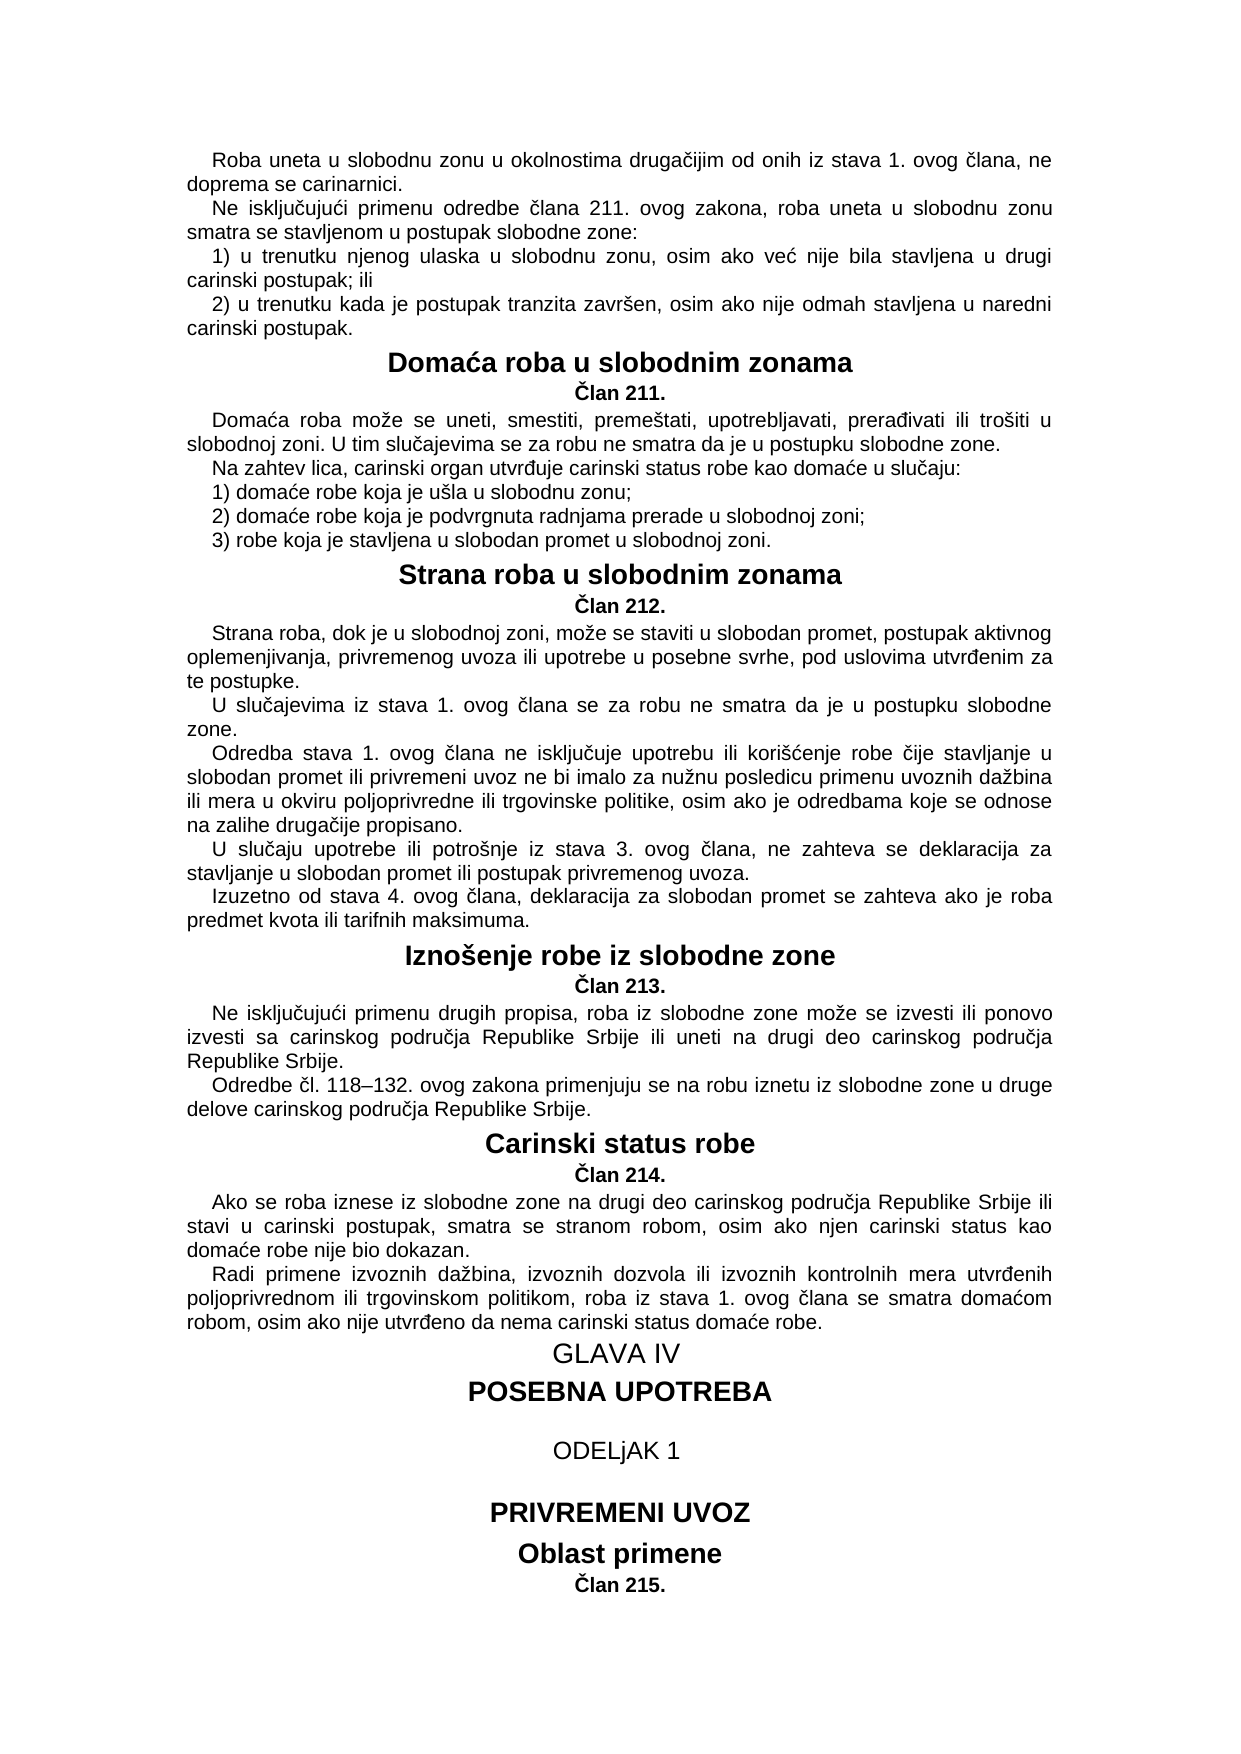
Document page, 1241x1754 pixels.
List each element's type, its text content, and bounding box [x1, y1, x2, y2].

text PRIVREMENI UVOZ [171, 1496, 1069, 1528]
text Carinski status robe [148, 1127, 1093, 1159]
text 2) domaće robe koja je podvrgnuta radnjama prerade u slobodnoj zoni; [187, 504, 1053, 528]
text Radi primene izvoznih dažbina, izvoznih dozvola ili izvoznih kontrolnih mera utvrđenih poljoprivrednom ili trgovinskom politikom, roba iz stava 1. ovog člana se smatra domaćom robom, osim ako nije utvrđeno da nema carinski status domaće robe. [187, 1262, 1053, 1333]
text Član 213. [148, 974, 1093, 998]
text GLAVA IV [148, 1337, 1093, 1369]
text 1) u trenutku njenog ulaska u slobodnu zonu, osim ako već nije bila stavljena u drugi carinski postupak; ili [187, 243, 1053, 291]
text Domaća roba u slobodnim zonama [148, 346, 1093, 378]
text POSEBNA UPOTREBA [171, 1375, 1069, 1408]
text Ne isključujući primenu drugih propisa, roba iz slobodne zone može se izvesti ili ponovo izvesti sa carinskog područja Republike Srbije ili uneti na drugi deo carinskog područja Republike Srbije. [187, 1001, 1053, 1073]
text Odredbe čl. 118–132. ovog zakona primenjuju se na robu iznetu iz slobodne zone u druge delove carinskog područja Republike Srbije. [187, 1073, 1053, 1121]
text Na zahtev lica, carinski organ utvrđuje carinski status robe kao domaće u slučaju: [187, 456, 1053, 480]
text U slučajevima iz stava 1. ovog člana se za robu ne smatra da je u postupku slobodne zone. [187, 693, 1053, 741]
text 2) u trenutku kada je postupak tranzita završen, osim ako nije odmah stavljena u naredni carinski postupak. [187, 291, 1053, 339]
text U slučaju upotrebe ili potrošnje iz stava 3. ovog člana, ne zahteva se deklaracija za stavljanje u slobodan promet ili postupak privremenog uvoza. [187, 836, 1053, 884]
text Član 215. [148, 1573, 1093, 1597]
text 3) robe koja je stavljena u slobodan promet u slobodnoj zoni. [187, 528, 1053, 552]
text Član 212. [148, 594, 1093, 618]
text Ako se roba iznese iz slobodne zone na drugi deo carinskog područja Republike Srbije ili stavi u carinski postupak, smatra se stranom robom, osim ako njen carinski status kao domaće robe nije bio dokazan. [187, 1190, 1053, 1262]
text ODELjAK 1 [148, 1436, 1093, 1464]
text Strana roba u slobodnim zonama [148, 558, 1093, 591]
text Roba uneta u slobodnu zonu u okolnostima drugačijim od onih iz stava 1. ovog člana, ne doprema se carinarnici. [187, 148, 1053, 196]
text Oblast primene [148, 1537, 1093, 1570]
text Iznošenje robe iz slobodne zone [148, 938, 1093, 971]
text Izuzetno od stava 4. ovog člana, deklaracija za slobodan promet se zahteva ako je roba predmet kvota ili tarifnih maksimuma. [187, 884, 1053, 932]
text Član 214. [148, 1163, 1093, 1187]
text Ne isključujući primenu odredbe člana 211. ovog zakona, roba uneta u slobodnu zonu smatra se stavljenom u postupak slobodne zone: [187, 196, 1053, 243]
text Član 211. [148, 381, 1093, 405]
text Domaća roba može se uneti, smestiti, premeštati, upotrebljavati, prerađivati ili trošiti u slobodnoj zoni. U tim slučajevima se za robu ne smatra da je u postupku slobodne zone. [187, 408, 1053, 456]
text 1) domaće robe koja je ušla u slobodnu zonu; [187, 480, 1053, 504]
text Strana roba, dok je u slobodnoj zoni, može se staviti u slobodan promet, postupak aktivnog oplemenjivanja, privremenog uvoza ili upotrebe u posebne svrhe, pod uslovima utvrđenim za te postupke. [187, 621, 1053, 693]
text Odredba stava 1. ovog člana ne isključuje upotrebu ili korišćenje robe čije stavljanje u slobodan promet ili privremeni uvoz ne bi imalo za nužnu posledicu primenu uvoznih dažbina ili mera u okviru poljoprivredne ili trgovinske politike, osim ako je odredbama koje se odnose na zalihe drugačije propisano. [187, 741, 1053, 836]
